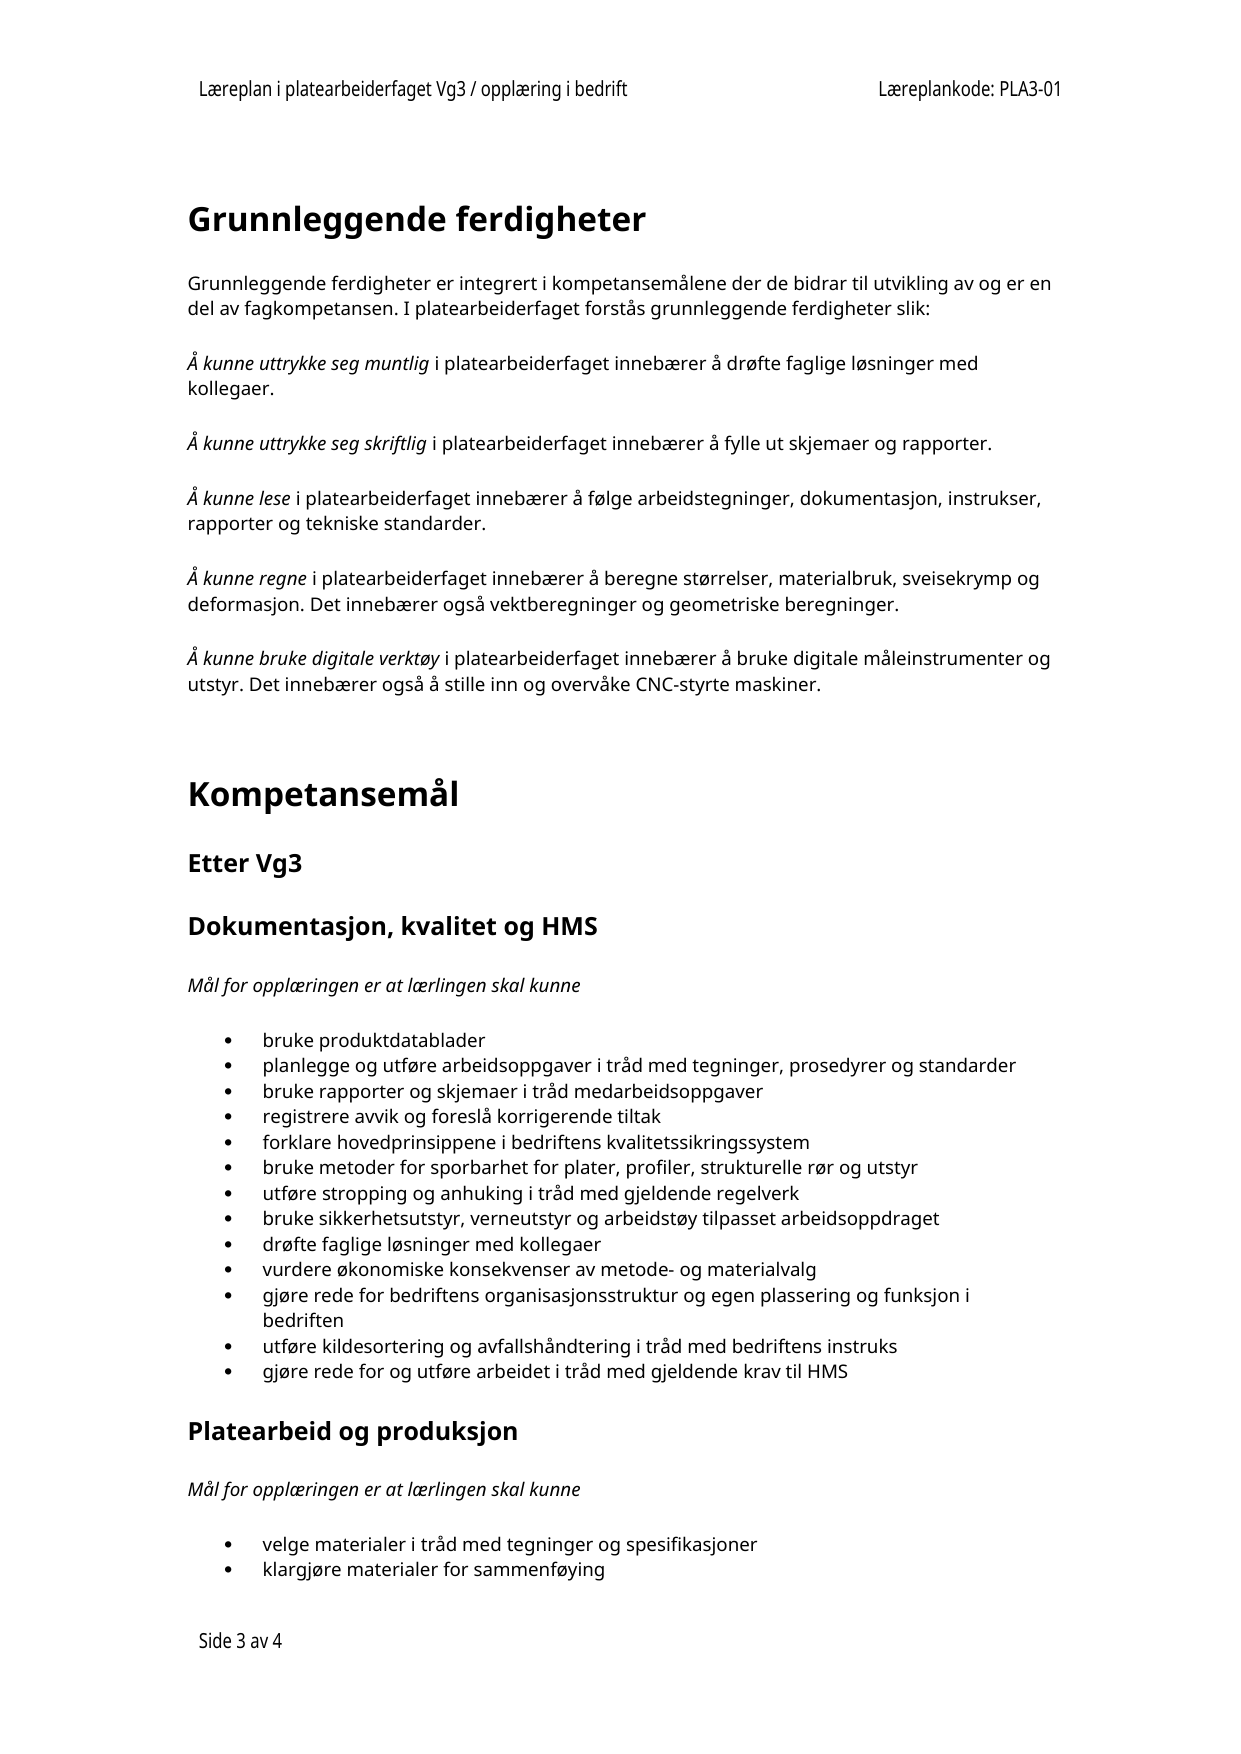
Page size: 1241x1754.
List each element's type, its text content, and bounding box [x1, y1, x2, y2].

list utføre stropping og anhuking i tråd med gjeldende regelverk [800, 1180, 1053, 1206]
text Å kunne uttrykke seg muntlig i platearbeiderfaget innebærer å drøfte faglige løsninger med kollegaer. [274, 350, 1053, 401]
subtitle Platearbeid og produksjon [519, 1413, 1053, 1447]
text Å kunne bruke digitale verktøy i platearbeiderfaget innebærer å bruke digitale måleinstrumenter og utstyr. Det innebærer også å stille inn og overvåke CNC-styrte maskiner. [822, 646, 1053, 697]
list drøfte faglige løsninger med kollegaer [606, 1231, 1053, 1257]
list bruke sikkerhetsutstyr, verneutstyr og arbeidstøy tilpasset arbeidsoppdraget [945, 1206, 1053, 1231]
text Å kunne regne i platearbeiderfaget innebærer å beregne størrelser, materialbruk, sveisekrymp og deformasjon. Det innebærer også vektberegninger og geometriske beregninger. [900, 565, 1053, 616]
list bruke produktdatablader [225, 1027, 263, 1052]
text Mål for opplæringen er at lærlingen skal kunne [588, 972, 1053, 998]
subtitle Dokumentasjon, kvalitet og HMS [598, 909, 1053, 943]
list bruke metoder for sporbarhet for plater, profiler, strukturelle rør og utstyr [225, 1154, 1053, 1180]
subtitle Kompetansemål [468, 726, 1053, 817]
list bruke rapporter og skjemaer i tråd medarbeidsoppgaver [763, 1078, 1053, 1103]
list gjøre rede for bedriftens organisasjonsstruktur og egen plassering og funksjon i bedriften [225, 1282, 263, 1333]
list vurdere økonomiske konsekvenser av metode- og materialvalg [822, 1257, 1053, 1282]
text Grunnleggende ferdigheter er integrert i kompetansemålene der de bidrar til utvikling av og er en del av fagkompetansen. I platearbeiderfaget forstås grunnleggende ferdigheter slik: [931, 270, 1053, 321]
list gjøre rede for og utføre arbeidet i tråd med gjeldende krav til HMS [853, 1359, 1053, 1384]
list registrere avvik og foreslå korrigerende tiltak [225, 1103, 1053, 1129]
list forklare hovedprinsippene i bedriftens kvalitetssikringssystem [810, 1129, 1053, 1154]
list planlegge og utføre arbeidsoppgaver i tråd med tegninger, prosedyrer og standarder [225, 1052, 1053, 1078]
list drøfte faglige løsninger med kollegaer [225, 1231, 263, 1257]
list gjøre rede for bedriftens organisasjonsstruktur og egen plassering og funksjon i bedriften [344, 1282, 1053, 1333]
list bruke produktdatablader [485, 1027, 1053, 1052]
list utføre kildesortering og avfallshåndtering i tråd med bedriftens instruks [898, 1333, 1053, 1359]
subtitle Grunnleggende ferdigheter [655, 150, 1053, 241]
text Mål for opplæringen er at lærlingen skal kunne [588, 1477, 1053, 1502]
list klargjøre materialer for sammenføying [606, 1557, 1053, 1582]
list velge materialer i tråd med tegninger og spesifikasjoner [758, 1531, 1053, 1557]
list klargjøre materialer for sammenføying [225, 1557, 263, 1582]
text Å kunne lese i platearbeiderfaget innebærer å følge arbeidstegninger, dokumentasjon, instrukser, rapporter og tekniske standarder. [486, 485, 1053, 536]
subtitle Etter Vg3 [302, 846, 1053, 880]
